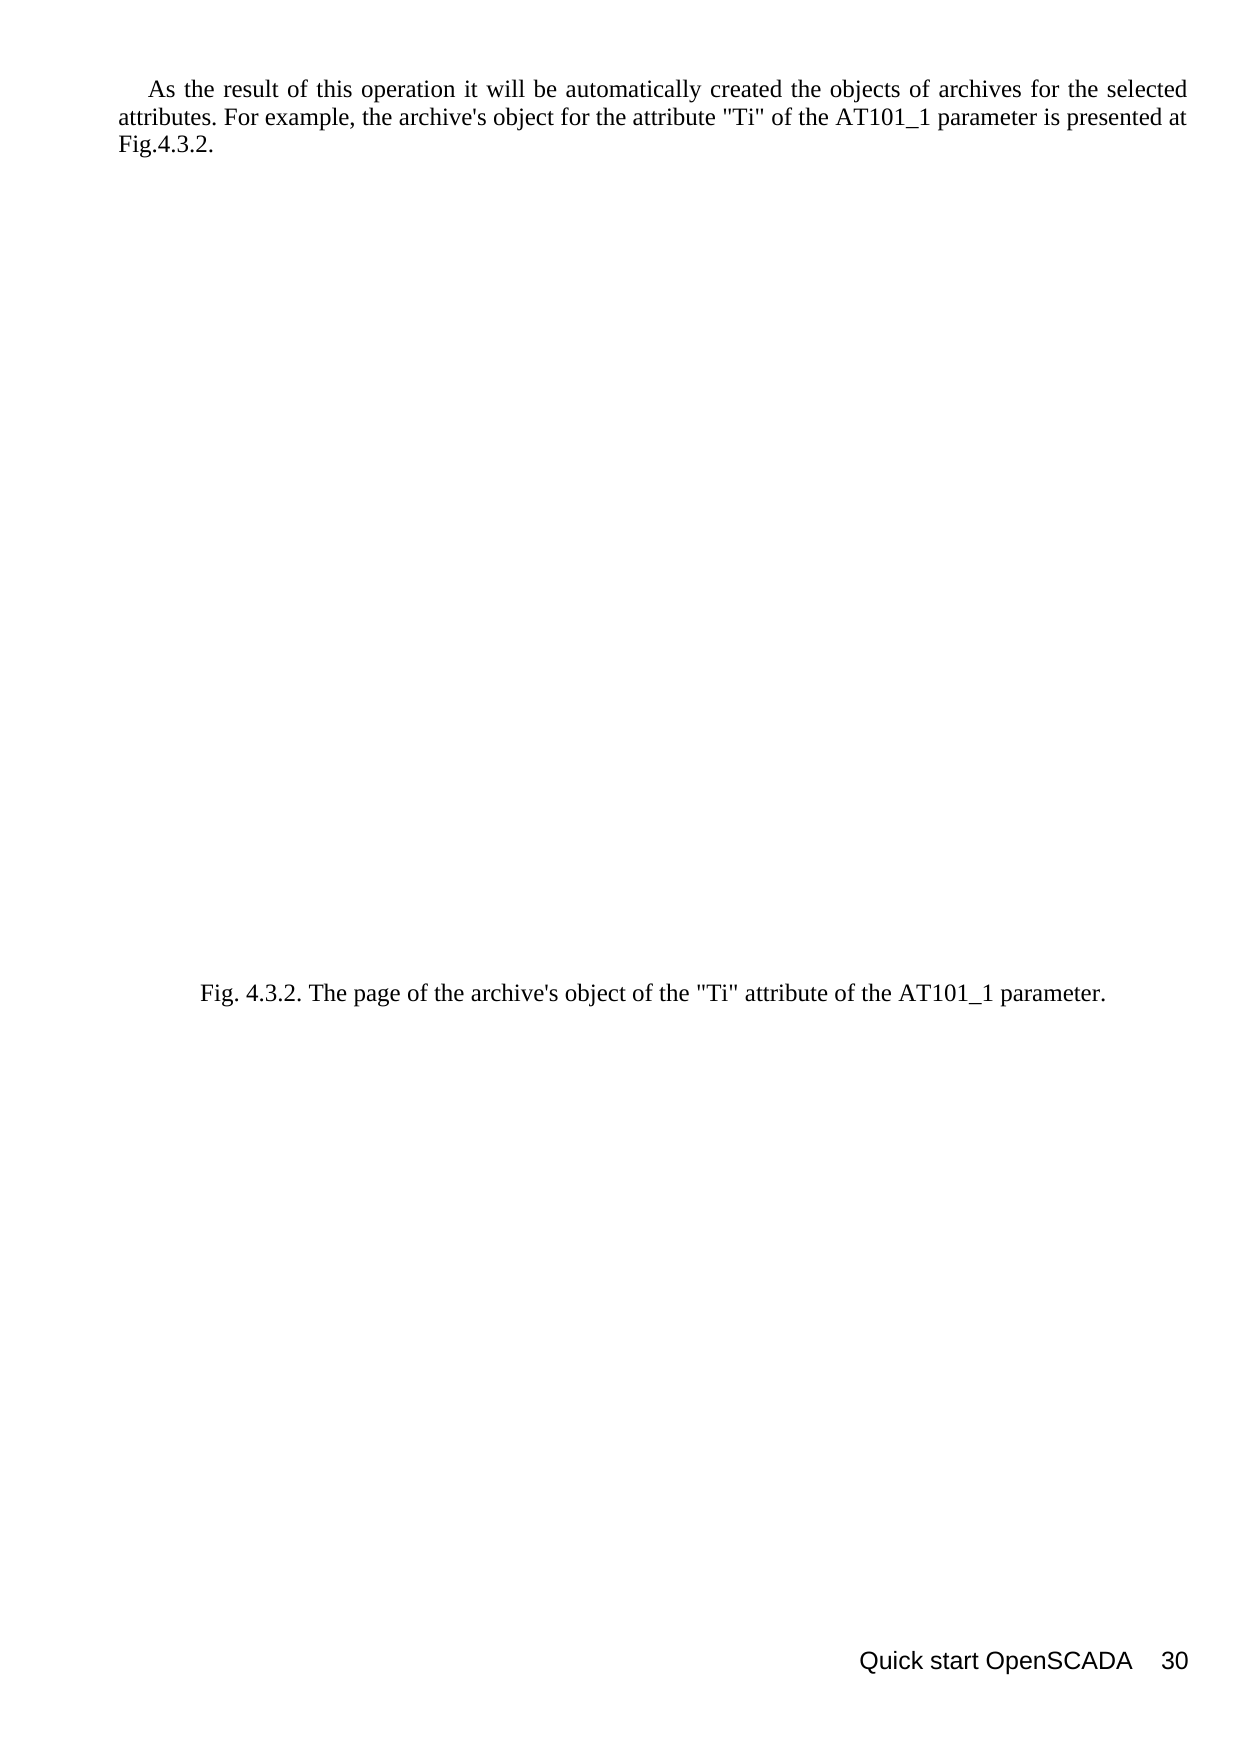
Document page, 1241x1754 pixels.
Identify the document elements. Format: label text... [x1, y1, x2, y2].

text Fig. 4.3.2. The page of the archive's object of the "Ti" attribute of the AT101_1 parameter. [118, 171, 1188, 1006]
text As the result of this operation it will be automatically created the objects of archives for the selected attributes. For example, the archive's object for the attribute "Ti" of the AT101_1 parameter is presented at Fig.4.3.2. [118, 75, 1188, 158]
